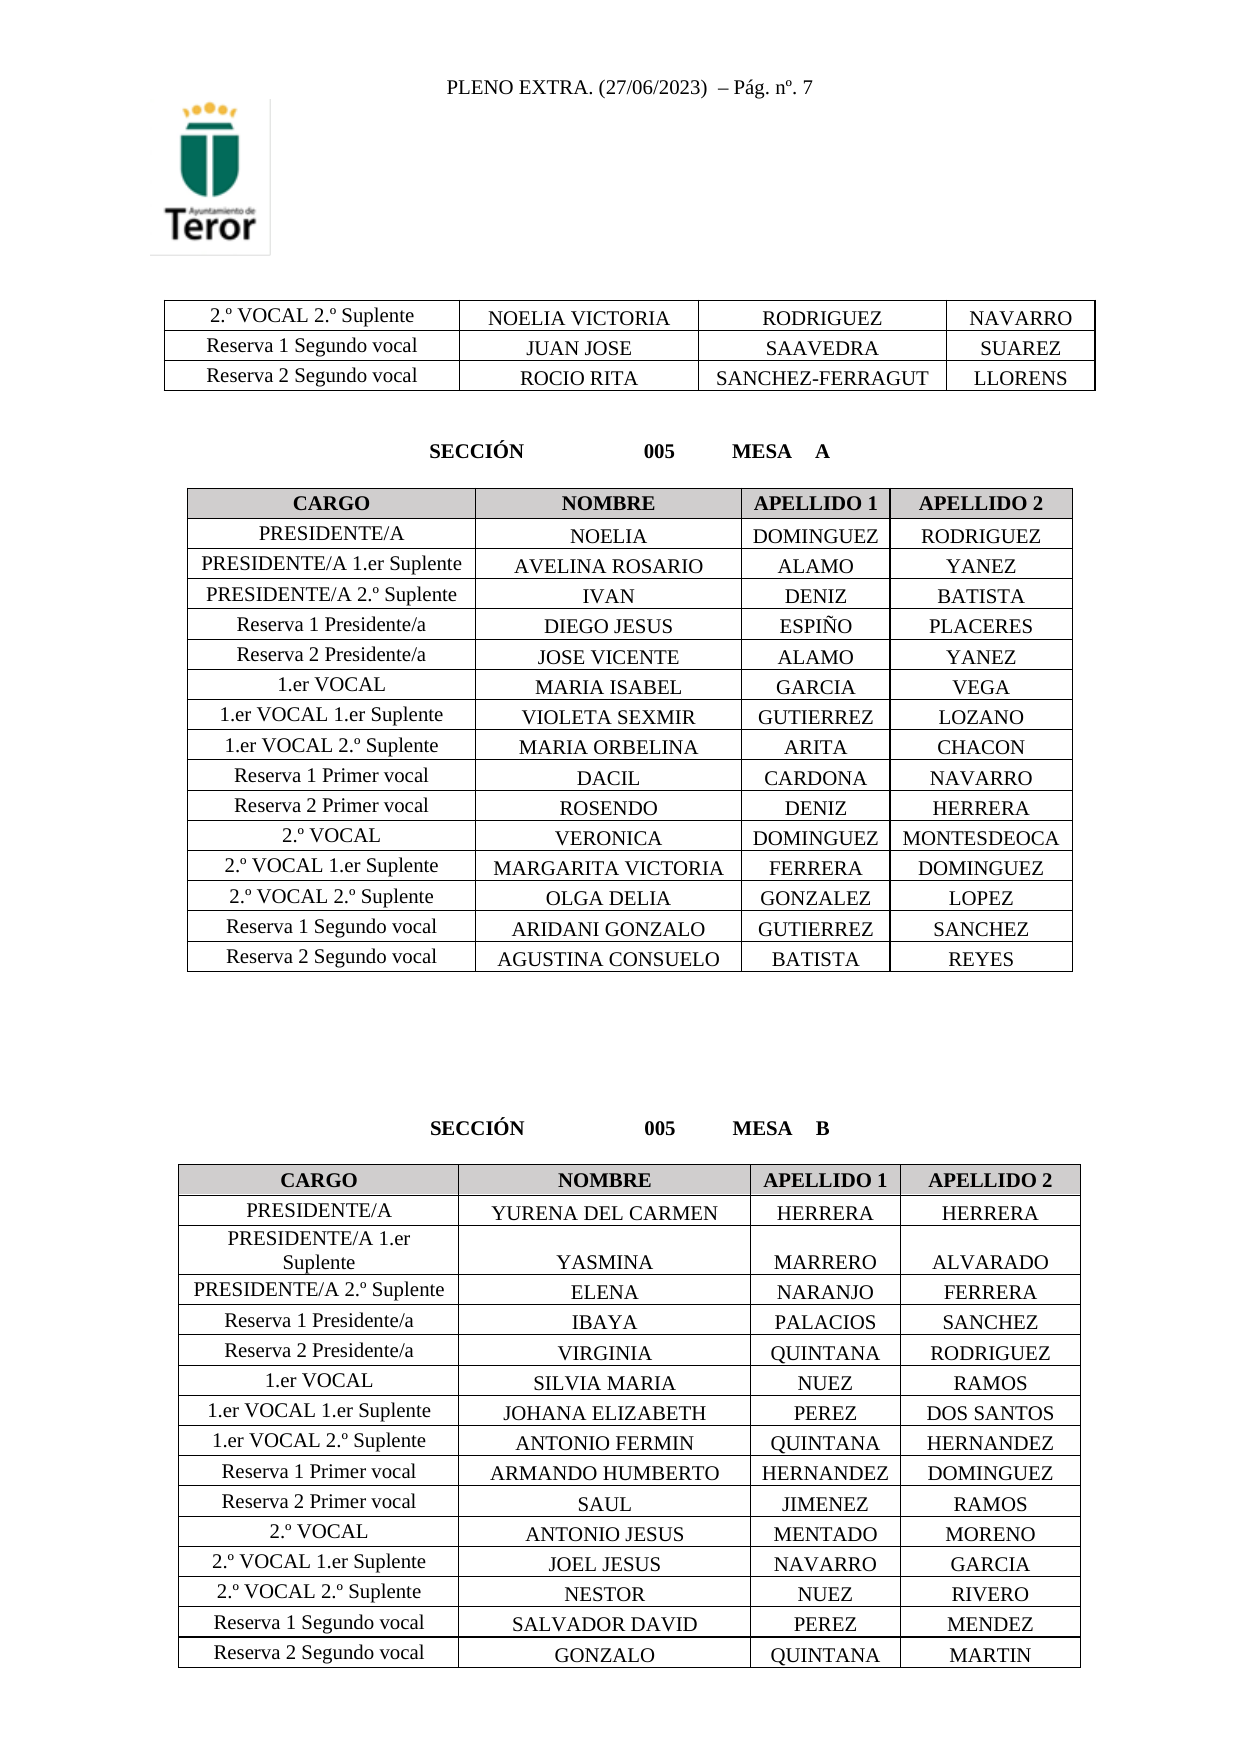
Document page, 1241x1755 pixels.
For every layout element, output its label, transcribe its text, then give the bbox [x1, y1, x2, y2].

table_cell Reserva 1 Primer vocal [188, 760, 475, 789]
table_cell Reserva 1 Segundo vocal [179, 1607, 458, 1636]
table_cell BATISTA [742, 942, 889, 971]
table_cell PRESIDENTE/A 1.er Suplente [188, 549, 475, 578]
table_cell HERRERA [891, 791, 1072, 820]
table_cell Reserva 2 Presidente/a [188, 640, 475, 669]
table_cell ARITA [742, 730, 889, 759]
table_cell YURENA DEL CARMEN [459, 1196, 750, 1225]
table_cell 1.er VOCAL 2.º Suplente [179, 1426, 458, 1455]
table_cell PRESIDENTE/A 2.º Suplente [188, 579, 475, 608]
table_cell ROSENDO [476, 791, 741, 820]
table_cell FERRERA [901, 1275, 1080, 1304]
table_cell LLORENS [947, 361, 1094, 390]
table_cell DOMINGUEZ [891, 851, 1072, 880]
table_cell CARDONA [742, 760, 889, 789]
table_cell PRESIDENTE/A [188, 519, 475, 548]
table_header NOMBRE [476, 489, 741, 518]
table_cell NARANJO [751, 1275, 900, 1304]
table_cell ANTONIO JESUS [459, 1517, 750, 1546]
table_cell DENIZ [742, 791, 889, 820]
table_cell JOSE VICENTE [476, 640, 741, 669]
table_header APELLIDO 1 [742, 489, 889, 518]
table_header CARGO [179, 1165, 458, 1194]
table_cell ELENA [459, 1275, 750, 1304]
table_cell FERRERA [742, 851, 889, 880]
table_cell REYES [891, 942, 1072, 971]
table_cell Reserva 2 Presidente/a [179, 1335, 458, 1364]
table_cell GARCIA [742, 670, 889, 699]
table_cell 2.º VOCAL 1.er Suplente [179, 1547, 458, 1576]
table_cell ALAMO [742, 549, 889, 578]
table_cell DOMINGUEZ [901, 1456, 1080, 1485]
table_cell DOMINGUEZ [742, 519, 889, 548]
table_cell 1.er VOCAL 2.º Suplente [188, 730, 475, 759]
table_cell IVAN [476, 579, 741, 608]
table_cell IBAYA [459, 1305, 750, 1334]
table_cell SAUL [459, 1486, 750, 1516]
table_cell RAMOS [901, 1366, 1080, 1395]
table_cell 1.er VOCAL [179, 1366, 458, 1395]
table_cell VEGA [891, 670, 1072, 699]
table_cell PRESIDENTE/A 2.º Suplente [179, 1275, 458, 1304]
table_cell MORENO [901, 1517, 1080, 1546]
table_cell Reserva 1 Segundo vocal [165, 331, 459, 360]
table_cell NESTOR [459, 1577, 750, 1606]
table_cell MENTADO [751, 1517, 900, 1546]
table_cell MARGARITA VICTORIA [476, 851, 741, 880]
table_cell SANCHEZ-FERRAGUT [699, 361, 946, 390]
text SECCIÓN 005 MESA B [150, 1116, 1109, 1140]
table_cell QUINTANA [751, 1638, 900, 1667]
table_header APELLIDO 1 [751, 1165, 900, 1194]
table_cell DIEGO JESUS [476, 609, 741, 638]
table_cell Reserva 1 Presidente/a [179, 1305, 458, 1334]
table_header APELLIDO 2 [901, 1165, 1080, 1194]
table_cell AGUSTINA CONSUELO [476, 942, 741, 971]
table_cell MARIA ORBELINA [476, 730, 741, 759]
table_cell SILVIA MARIA [459, 1366, 750, 1395]
table_cell GUTIERREZ [742, 911, 889, 941]
table_cell 1.er VOCAL 1.er Suplente [179, 1396, 458, 1425]
table_cell RODRIGUEZ [891, 519, 1072, 548]
table_cell 2.º VOCAL 1.er Suplente [188, 851, 475, 880]
table_cell 1.er VOCAL [188, 670, 475, 699]
table_cell DOS SANTOS [901, 1396, 1080, 1425]
table_cell HERNANDEZ [901, 1426, 1080, 1455]
table_cell Reserva 2 Segundo vocal [188, 942, 475, 971]
text SECCIÓN 005 MESA A [150, 439, 1109, 463]
table_cell ROCIO RITA [460, 361, 698, 390]
table_cell MARIA ISABEL [476, 670, 741, 699]
table_cell JUAN JOSE [460, 331, 698, 360]
table_cell PRESIDENTE/A [179, 1196, 458, 1225]
table_cell PALACIOS [751, 1305, 900, 1334]
table_cell BATISTA [891, 579, 1072, 608]
table_cell RODRIGUEZ [901, 1335, 1080, 1364]
table_cell RODRIGUEZ [699, 301, 946, 330]
table_cell NOELIA [476, 519, 741, 548]
table_cell JOHANA ELIZABETH [459, 1396, 750, 1425]
table_cell SANCHEZ [891, 911, 1072, 941]
table_cell 2.º VOCAL 2.º Suplente [188, 881, 475, 910]
table_cell SANCHEZ [901, 1305, 1080, 1334]
table_cell NAVARRO [751, 1547, 900, 1576]
table_cell HERRERA [901, 1196, 1080, 1225]
table_cell VIOLETA SEXMIR [476, 700, 741, 729]
table_cell NUEZ [751, 1366, 900, 1395]
table_cell PRESIDENTE/A 1.er Suplente [179, 1226, 458, 1274]
table_header APELLIDO 2 [891, 489, 1072, 518]
table_cell VIRGINIA [459, 1335, 750, 1364]
table_cell Reserva 2 Primer vocal [179, 1486, 458, 1516]
table_cell GARCIA [901, 1547, 1080, 1576]
table_cell ALAMO [742, 640, 889, 669]
table_cell NOELIA VICTORIA [460, 301, 698, 330]
table_cell MARTIN [901, 1638, 1080, 1667]
table_cell CHACON [891, 730, 1072, 759]
table_cell PEREZ [751, 1396, 900, 1425]
table_cell MONTESDEOCA [891, 821, 1072, 850]
table_cell MARRERO [751, 1226, 900, 1274]
table_header NOMBRE [459, 1165, 750, 1194]
table_cell PLACERES [891, 609, 1072, 638]
table_cell MENDEZ [901, 1607, 1080, 1636]
table_cell SUAREZ [947, 331, 1094, 360]
table_cell NAVARRO [947, 301, 1094, 330]
table_cell YASMINA [459, 1226, 750, 1274]
table_cell 2.º VOCAL [179, 1517, 458, 1546]
table_cell SAAVEDRA [699, 331, 946, 360]
table_cell 2.º VOCAL [188, 821, 475, 850]
table_cell QUINTANA [751, 1335, 900, 1364]
table_cell LOZANO [891, 700, 1072, 729]
table_cell ARIDANI GONZALO [476, 911, 741, 941]
table_cell AVELINA ROSARIO [476, 549, 741, 578]
table_cell LOPEZ [891, 881, 1072, 910]
table_cell Reserva 1 Primer vocal [179, 1456, 458, 1485]
table_cell 1.er VOCAL 1.er Suplente [188, 700, 475, 729]
table_cell YANEZ [891, 640, 1072, 669]
table_cell Reserva 2 Segundo vocal [179, 1638, 458, 1667]
table_cell NUEZ [751, 1577, 900, 1606]
table_cell Reserva 1 Segundo vocal [188, 911, 475, 941]
table_cell YANEZ [891, 549, 1072, 578]
table_cell ANTONIO FERMIN [459, 1426, 750, 1455]
table_cell DOMINGUEZ [742, 821, 889, 850]
table_cell HERNANDEZ [751, 1456, 900, 1485]
table_cell 2.º VOCAL 2.º Suplente [179, 1577, 458, 1606]
table_cell GONZALO [459, 1638, 750, 1667]
table_cell RAMOS [901, 1486, 1080, 1516]
table_cell ALVARADO [901, 1226, 1080, 1274]
table_cell DENIZ [742, 579, 889, 608]
table_cell PEREZ [751, 1607, 900, 1636]
table_cell 2.º VOCAL 2.º Suplente [165, 301, 459, 330]
table_cell OLGA DELIA [476, 881, 741, 910]
table_cell JIMENEZ [751, 1486, 900, 1516]
table_cell JOEL JESUS [459, 1547, 750, 1576]
table_cell SALVADOR DAVID [459, 1607, 750, 1636]
table_cell Reserva 2 Segundo vocal [165, 361, 459, 390]
table_cell GONZALEZ [742, 881, 889, 910]
table_cell DACIL [476, 760, 741, 789]
table_cell ARMANDO HUMBERTO [459, 1456, 750, 1485]
table_cell NAVARRO [891, 760, 1072, 789]
table_cell ESPIÑO [742, 609, 889, 638]
table_header CARGO [188, 489, 475, 518]
table_cell VERONICA [476, 821, 741, 850]
table_cell Reserva 1 Presidente/a [188, 609, 475, 638]
table_cell HERRERA [751, 1196, 900, 1225]
table_cell RIVERO [901, 1577, 1080, 1606]
table_cell Reserva 2 Primer vocal [188, 791, 475, 820]
table_cell QUINTANA [751, 1426, 900, 1455]
table_cell GUTIERREZ [742, 700, 889, 729]
